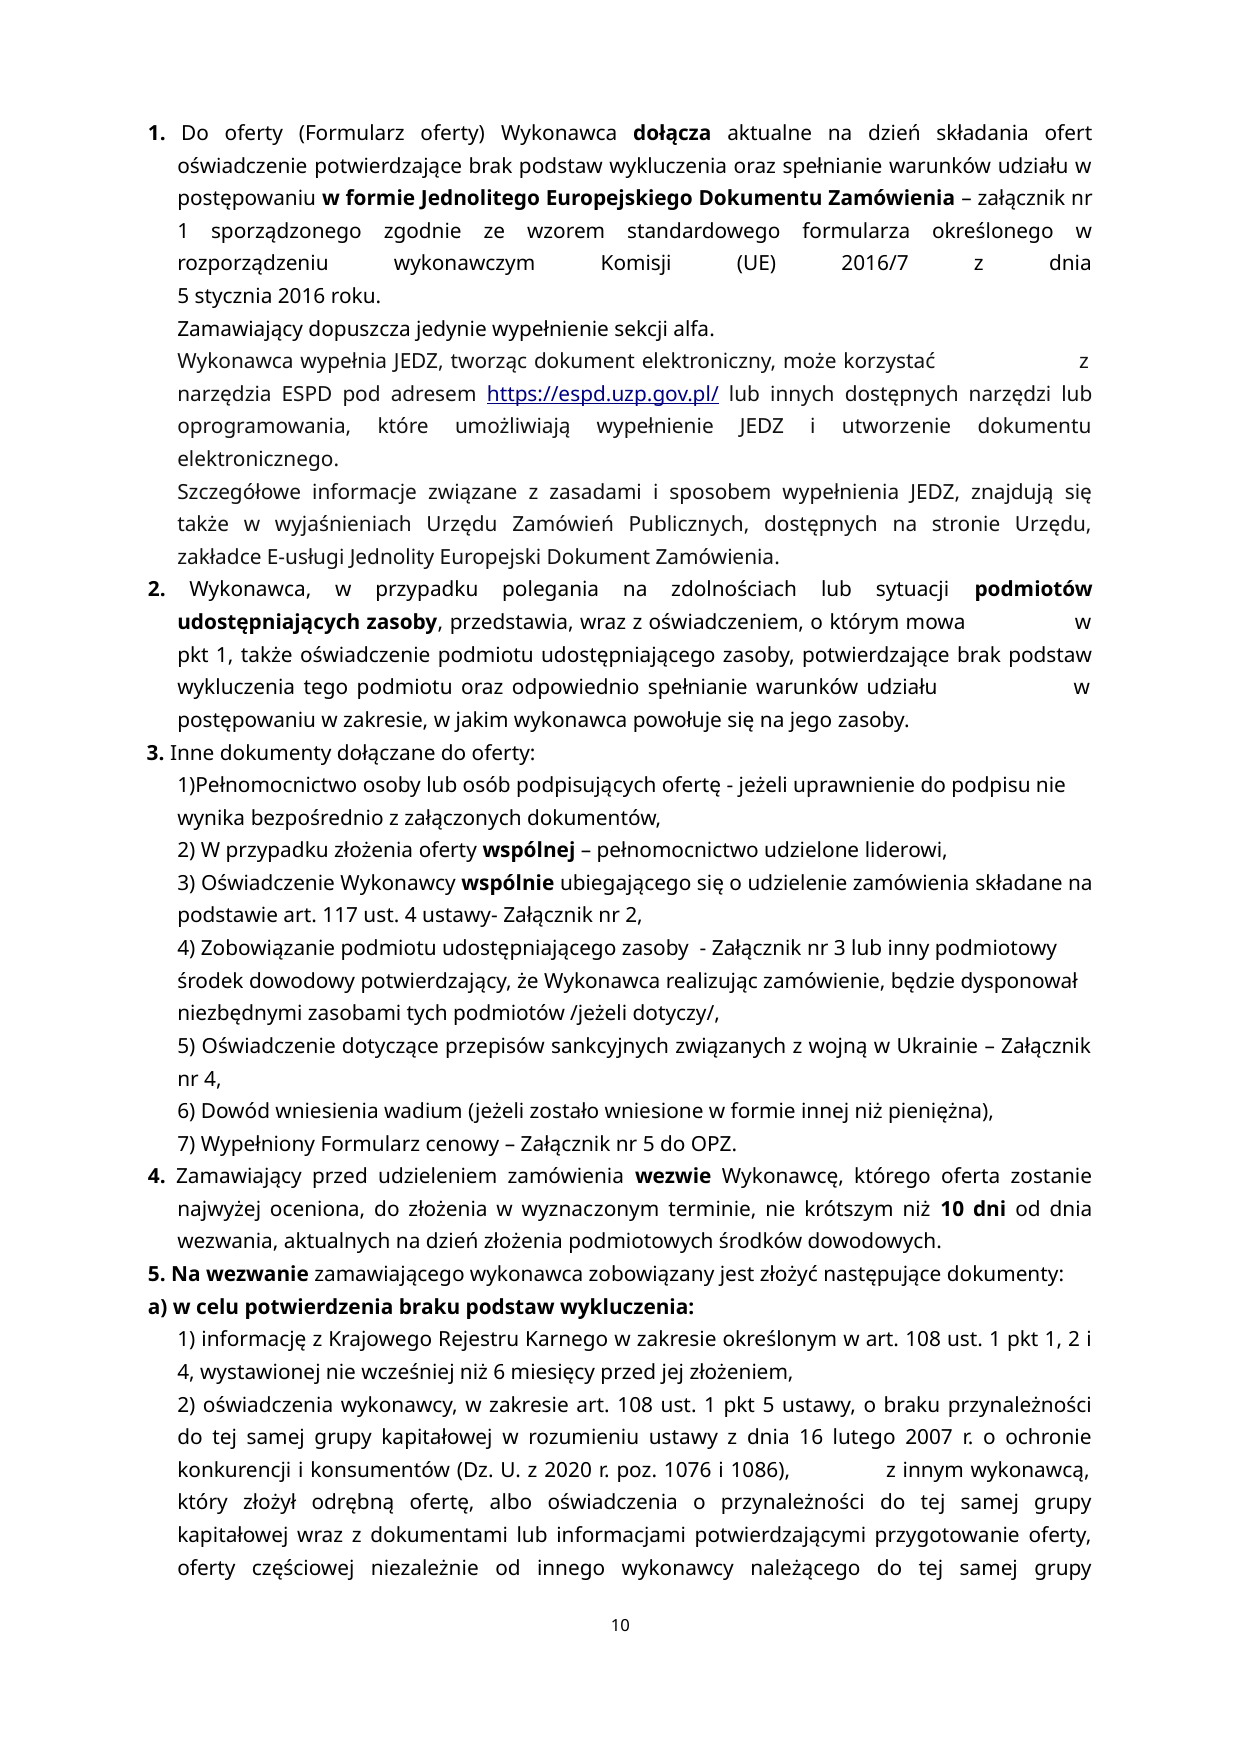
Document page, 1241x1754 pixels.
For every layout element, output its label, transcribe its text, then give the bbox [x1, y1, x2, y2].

text 2. Wykonawca, w przypadku polegania na zdolnościach lub sytuacji podmiotów udostępniających zasoby, przedstawia, wraz z oświadczeniem, o którym mowa w pkt 1, także oświadczenie podmiotu udostępniającego zasoby, potwierdzające brak podstaw wykluczenia tego podmiotu oraz odpowiednio spełnianie warunków udziału w postępowaniu w zakresie, w jakim wykonawca powołuje się na jego zasoby. [148, 574, 1093, 733]
text 4) Zobowiązanie podmiotu udostępniającego zasoby - Załącznik nr 3 lub inny podmiotowy środek dowodowy potwierdzający, że Wykonawca realizując zamówienie, będzie dysponował niezbędnymi zasobami tych podmiotów /jeżeli dotyczy/, [177, 933, 1093, 1027]
text 1. Do oferty (Formularz oferty) Wykonawca dołącza aktualne na dzień składania ofert oświadczenie potwierdzające brak podstaw wykluczenia oraz spełnianie warunków udziału w postępowaniu w formie Jednolitego Europejskiego Dokumentu Zamówienia – załącznik nr 1 sporządzonego zgodnie ze wzorem standardowego formularza określonego w rozporządzeniu wykonawczym Komisji (UE) 2016/7 z dnia 5 stycznia 2016 roku. [148, 118, 1093, 309]
text 3. Inne dokumenty dołączane do oferty: [146, 738, 1093, 766]
text 5. Na wezwanie zamawiającego wykonawca zobowiązany jest złożyć następujące dokumenty: [148, 1259, 1093, 1288]
text 3) Oświadczenie Wykonawcy wspólnie ubiegającego się o udzielenie zamówienia składane na podstawie art. 117 ust. 4 ustawy- Załącznik nr 2, [177, 868, 1093, 929]
text 6) Dowód wniesienia wadium (jeżeli zostało wniesione w formie innej niż pieniężna), [177, 1096, 1093, 1125]
text 5) Oświadczenie dotyczące przepisów sankcyjnych związanych z wojną w Ukrainie – Załącznik nr 4, [177, 1031, 1093, 1092]
text 1)Pełnomocnictwo osoby lub osób podpisujących ofertę - jeżeli uprawnienie do podpisu nie wynika bezpośrednio z załączonych dokumentów, [177, 770, 1093, 831]
text 1) informację z Krajowego Rejestru Karnego w zakresie określonym w art. 108 ust. 1 pkt 1, 2 i 4, wystawionej nie wcześniej niż 6 miesięcy przed jej złożeniem, [177, 1324, 1093, 1386]
text Zamawiający dopuszcza jedynie wypełnienie sekcji alfa. [177, 314, 1093, 342]
text a) w celu potwierdzenia braku podstaw wykluczenia: [148, 1292, 1093, 1320]
text 4. Zamawiający przed udzieleniem zamówienia wezwie Wykonawcę, którego oferta zostanie najwyżej oceniona, do złożenia w wyznaczonym terminie, nie krótszym niż 10 dni od dnia wezwania, aktualnych na dzień złożenia podmiotowych środków dowodowych. [148, 1161, 1093, 1255]
text 7) Wypełniony Formularz cenowy – Załącznik nr 5 do OPZ. [177, 1129, 1093, 1157]
text Wykonawca wypełnia JEDZ, tworząc dokument elektroniczny, może korzystać z narzędzia ESPD pod adresem https://espd.uzp.gov.pl/ lub innych dostępnych narzędzi lub oprogramowania, które umożliwiają wypełnienie JEDZ i utworzenie dokumentu elektronicznego. [177, 346, 1093, 473]
text 2) oświadczenia wykonawcy, w zakresie art. 108 ust. 1 pkt 5 ustawy, o braku przynależności do tej samej grupy kapitałowej w rozumieniu ustawy z dnia 16 lutego 2007 r. o ochronie konkurencji i konsumentów (Dz. U. z 2020 r. poz. 1076 i 1086), z innym wykonawcą, który złożył odrębną ofertę, albo oświadczenia o przynależności do tej samej grupy kapitałowej wraz z dokumentami lub informacjami potwierdzającymi przygotowanie oferty, oferty częściowej niezależnie od innego wykonawcy należącego do tej samej grupy [177, 1390, 1093, 1581]
text 2) W przypadku złożenia oferty wspólnej – pełnomocnictwo udzielone liderowi, [177, 835, 1093, 864]
text Szczegółowe informacje związane z zasadami i sposobem wypełnienia JEDZ, znajdują się także w wyjaśnieniach Urzędu Zamówień Publicznych, dostępnych na stronie Urzędu, zakładce E-usługi Jednolity Europejski Dokument Zamówienia. [177, 477, 1093, 570]
